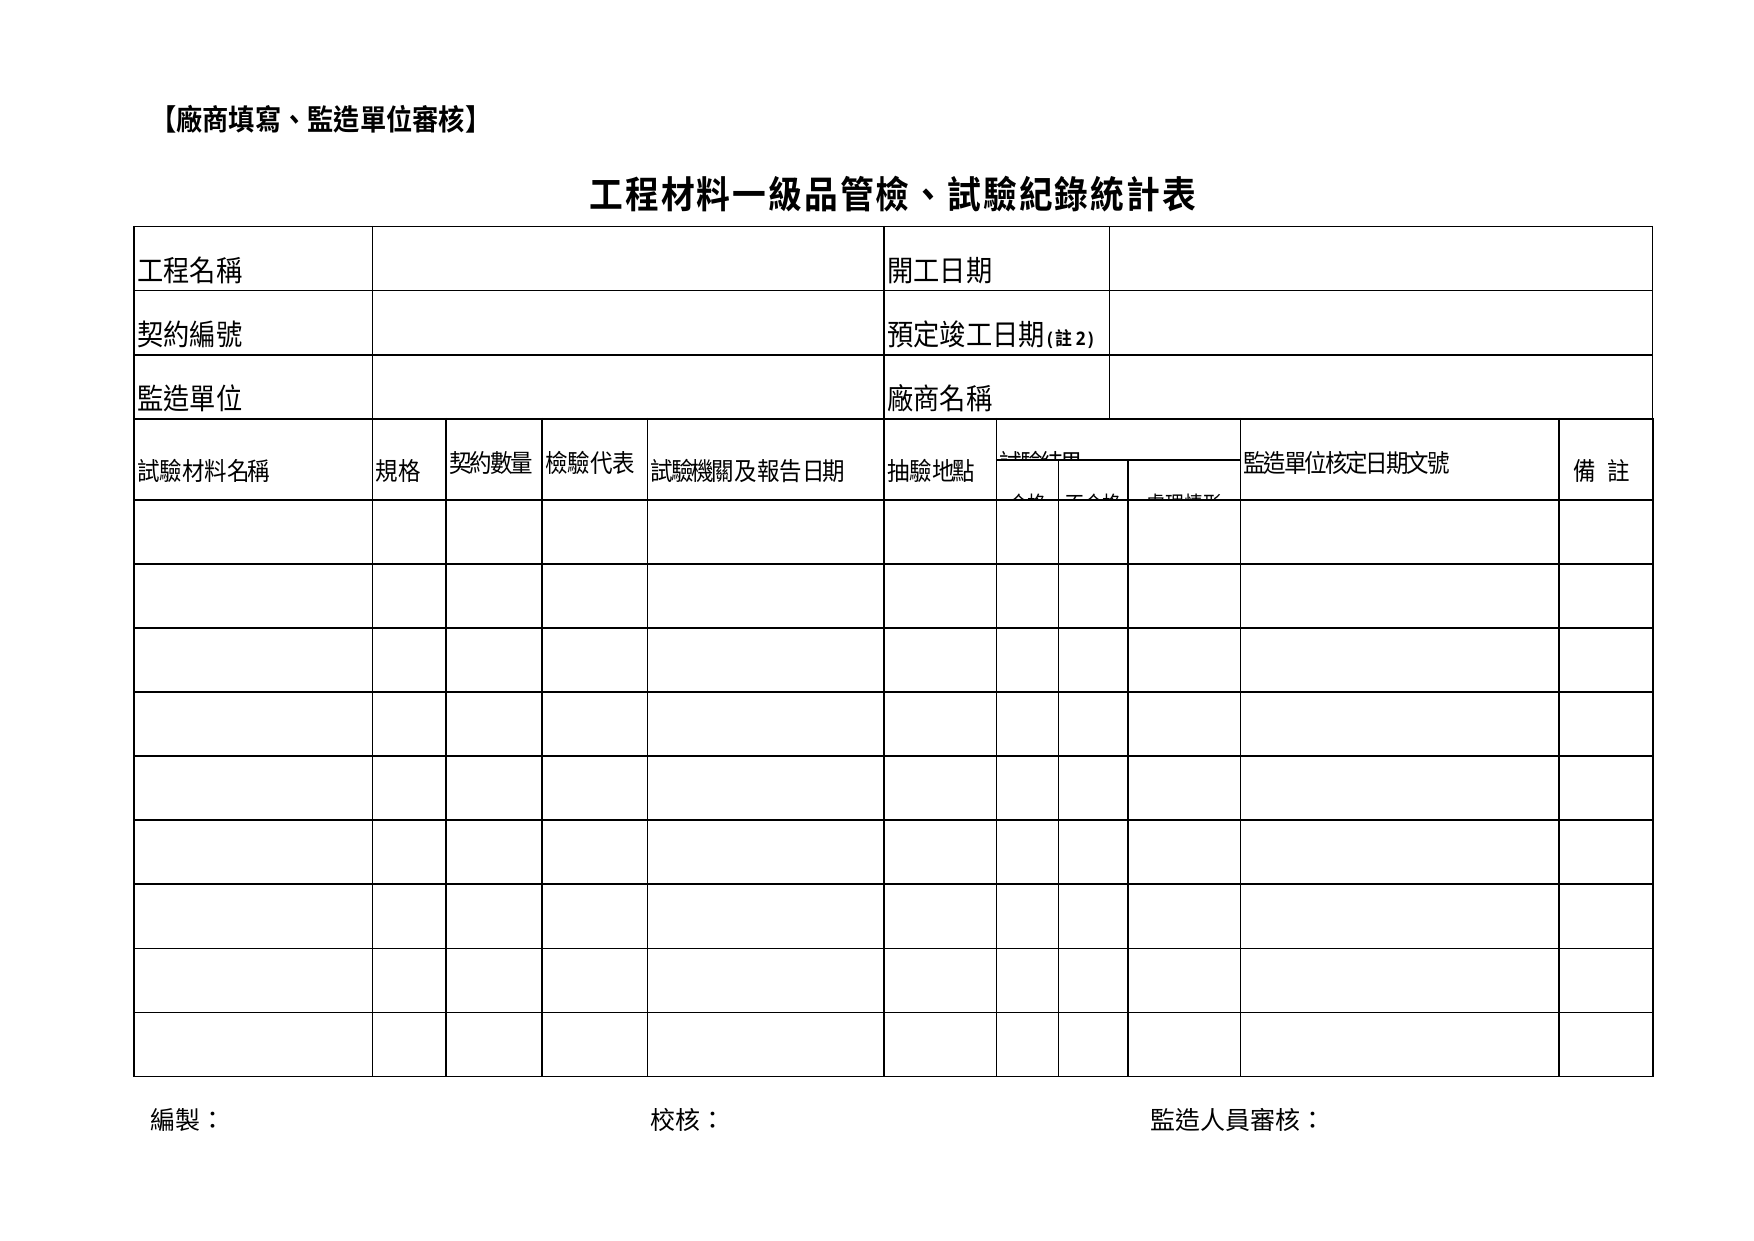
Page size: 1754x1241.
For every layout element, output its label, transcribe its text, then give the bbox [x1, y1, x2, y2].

table_header 工程名稱 [135, 227, 372, 290]
table_cell [885, 629, 996, 691]
table_cell [1560, 821, 1652, 883]
table_cell [648, 1013, 883, 1076]
table_cell [447, 693, 541, 755]
table_cell [885, 501, 996, 563]
table_cell [373, 565, 445, 627]
table_cell 備 註 [1560, 420, 1652, 499]
table_cell [1241, 949, 1558, 1011]
table_cell 合格 [997, 461, 1058, 499]
table_cell [1241, 629, 1558, 691]
table_cell [997, 949, 1058, 1011]
table_cell 預定竣工日期(註2) [885, 291, 1109, 354]
table_cell [447, 821, 541, 883]
table_cell 規格 [373, 420, 445, 499]
table_cell [1560, 949, 1652, 1011]
table_cell [1241, 693, 1558, 755]
table_cell [1560, 501, 1652, 563]
table_cell [543, 501, 647, 563]
table_cell [135, 757, 372, 819]
table_cell [543, 1013, 647, 1076]
table_cell [447, 629, 541, 691]
table_cell [1129, 821, 1240, 883]
table_cell [1129, 693, 1240, 755]
table_header [373, 227, 883, 290]
table_cell [373, 821, 445, 883]
table_cell [373, 757, 445, 819]
table_cell [447, 501, 541, 563]
table_cell [543, 885, 647, 947]
table_cell [135, 501, 372, 563]
table_cell [543, 693, 647, 755]
table_cell [373, 1013, 445, 1076]
table_cell [1059, 949, 1127, 1011]
table_cell [135, 693, 372, 755]
table_cell [997, 629, 1058, 691]
table_cell [447, 1013, 541, 1076]
table_cell 檢驗代表數量 [543, 420, 647, 499]
text 工程材料一級品管檢、試驗紀錄統計表 [150, 151, 1636, 213]
table_cell [1560, 629, 1652, 691]
table_cell [1129, 501, 1240, 563]
table_cell [885, 885, 996, 947]
table_cell [1059, 1013, 1127, 1076]
table_cell 抽驗地點 [885, 420, 996, 499]
table_cell [1059, 565, 1127, 627]
table_cell [135, 885, 372, 947]
table_cell 試驗材料名稱 [135, 420, 372, 499]
table_cell [1059, 629, 1127, 691]
table_cell [135, 949, 372, 1011]
table_cell 試驗結果 [997, 420, 1240, 459]
table_cell [543, 757, 647, 819]
table_cell [447, 885, 541, 947]
table_cell [1059, 757, 1127, 819]
table_cell [1241, 501, 1558, 563]
text 編製： 校核： 監造人員審核： [150, 1077, 1636, 1139]
table_cell [373, 949, 445, 1011]
table_cell [1241, 757, 1558, 819]
table_cell [648, 565, 883, 627]
table_cell 契約數量 (結算數量) [447, 420, 541, 499]
table_cell [1059, 693, 1127, 755]
table_cell [648, 757, 883, 819]
table_cell [648, 885, 883, 947]
table_cell [373, 629, 445, 691]
table_cell [135, 629, 372, 691]
table_cell [447, 757, 541, 819]
table_cell [447, 949, 541, 1011]
table_cell [1560, 565, 1652, 627]
table_cell [997, 757, 1058, 819]
table_cell [885, 1013, 996, 1076]
table_cell [1059, 885, 1127, 947]
table_cell [1560, 1013, 1652, 1076]
table_cell 廠商名稱 [885, 356, 1109, 418]
text 【廠商填寫、監造單位審核】 [150, 76, 1636, 138]
table_cell [135, 821, 372, 883]
table_cell [1129, 565, 1240, 627]
table_cell [1560, 885, 1652, 947]
table_cell [1241, 565, 1558, 627]
table_cell [1059, 821, 1127, 883]
table_cell 試驗機關及報告日期 [648, 420, 883, 499]
table_cell [1110, 291, 1652, 354]
table_cell [1241, 821, 1558, 883]
table_cell [648, 821, 883, 883]
table_cell [135, 1013, 372, 1076]
table_cell [1129, 949, 1240, 1011]
table_cell 不合格 [1059, 461, 1127, 499]
table_cell [1129, 1013, 1240, 1076]
table_cell [885, 757, 996, 819]
table_cell [885, 949, 996, 1011]
table_cell [373, 291, 883, 354]
table_header [1110, 227, 1652, 290]
table_cell [1059, 501, 1127, 563]
table_cell [1560, 757, 1652, 819]
table_cell 處理情形 [1129, 461, 1240, 499]
table_cell [1129, 885, 1240, 947]
table_cell [885, 565, 996, 627]
table_cell 監造單位 [135, 356, 372, 418]
table_cell [1110, 356, 1652, 418]
table_header 開工日期 [885, 227, 1109, 290]
table_cell [1241, 885, 1558, 947]
table_cell 契約編號 [135, 291, 372, 354]
table_cell [1129, 757, 1240, 819]
table_cell [648, 693, 883, 755]
table_cell [447, 565, 541, 627]
table_cell [1129, 629, 1240, 691]
table_cell [648, 949, 883, 1011]
table_cell 監造單位核定日期文號 機關備查日期文號（註4） [1241, 420, 1558, 499]
table_cell [373, 356, 883, 418]
table_cell [543, 949, 647, 1011]
table_cell [373, 693, 445, 755]
table_cell [543, 629, 647, 691]
table_cell [997, 693, 1058, 755]
table_cell [885, 821, 996, 883]
table_cell [1241, 1013, 1558, 1076]
table_cell [648, 629, 883, 691]
table_cell [543, 565, 647, 627]
table_cell [997, 885, 1058, 947]
table_cell [1560, 693, 1652, 755]
table_cell [997, 565, 1058, 627]
table_cell [373, 885, 445, 947]
table_cell [997, 501, 1058, 563]
table_cell [997, 1013, 1058, 1076]
table_cell [135, 565, 372, 627]
table_cell [648, 501, 883, 563]
table_cell [373, 501, 445, 563]
table_cell [997, 821, 1058, 883]
table_cell [543, 821, 647, 883]
table_cell [885, 693, 996, 755]
